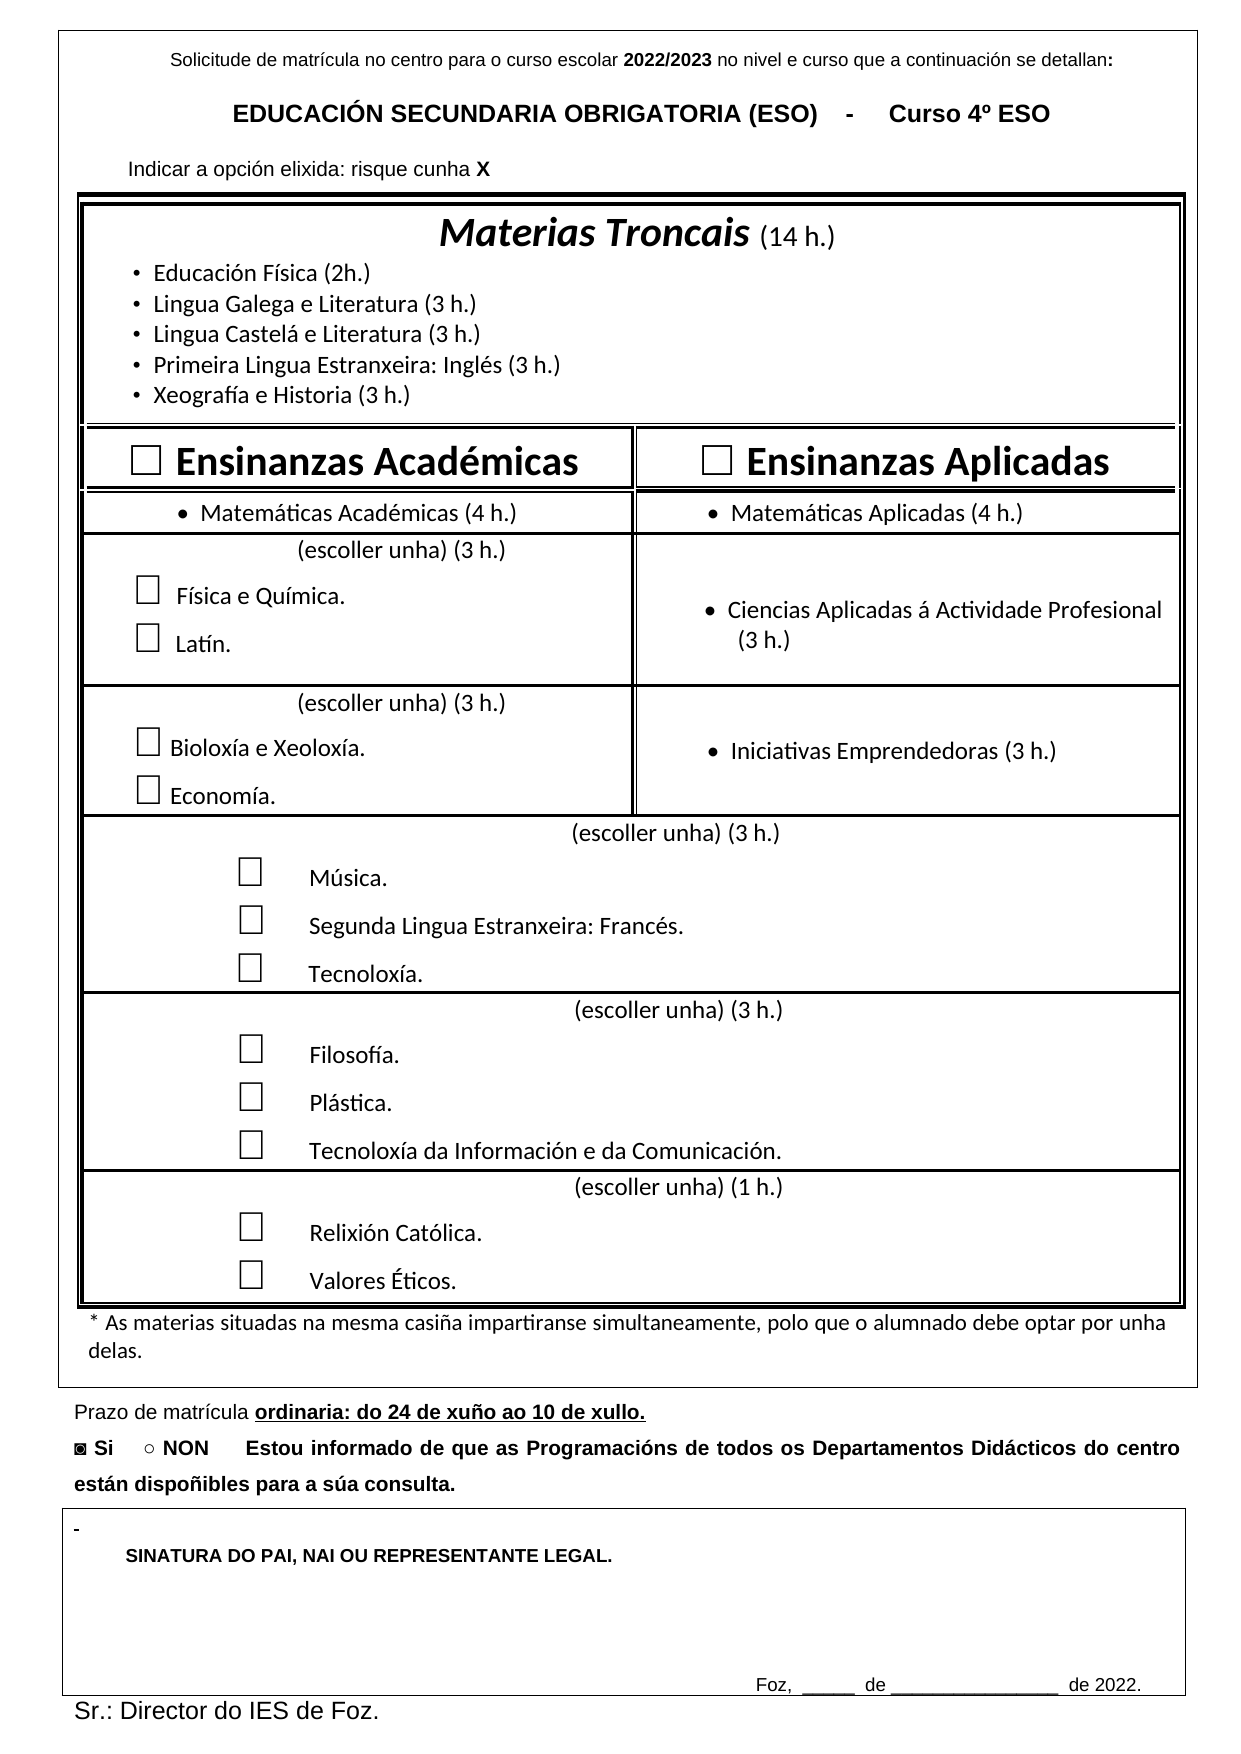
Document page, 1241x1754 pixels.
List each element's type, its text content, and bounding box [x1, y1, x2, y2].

table_cell • Ciencias Aplicadas á Actividade Profesional (3 h.) [637, 535, 1179, 684]
table_cell • Matemáticas Académicas (4 h.) [80, 486, 634, 532]
table_cell • Educación Física (2h.) • Lingua Galega e Literatura (3 h.) • Lingua Castelá e Literatura (3 h.) • Primeira Lingua Estranxeira: Inglés (3 h.) • Xeografía e Historia (3 h.) [84, 257, 1179, 422]
table_header SINATURA DO PAI, NAI OU REPRESENTANTE LEGAL. Foz, _____ de ________________ de 2022. [63, 1509, 1185, 1695]
table_cell (escoller unha) (3 h.) Filosofía. Plástica. Tecnoloxía da Información e da Comunicación. [84, 994, 1179, 1168]
table_cell □ Ensinanzas Aplicadas [634, 423, 1182, 486]
table_cell (escoller unha) (3 h.) Bioloxía e Xeoloxía. Economía. [84, 687, 631, 814]
table_header Solicitude de matrícula no centro para o curso escolar 2022/2023 no nivel e curso que a continuación se detallan: EDUCACIÓN SECUNDARIA OBRIGATORIA (ESO) - Curso 4º ESO Indicar a opción elixida: risque cunha X * As materias situadas na mesma casiña impartiranse simultaneamente, polo que o alumnado debe optar por unha delas. [59, 31, 1197, 1387]
table_cell • Iniciativas Emprendedoras (3 h.) [637, 687, 1179, 814]
table_cell • Matemáticas Aplicadas (4 h.) [634, 486, 1182, 532]
table_cell (escoller unha) (3 h.) Música. Segunda Lingua Estranxeira: Francés. Tecnoloxía. [84, 817, 1179, 991]
table_cell (escoller unha) (1 h.) Relixión Católica. Valores Éticos. [84, 1172, 1179, 1302]
table_cell □ Ensinanzas Académicas [80, 423, 634, 486]
text Prazo de matrícula ordinaria: do 24 de xuño ao 10 de xullo. [74, 1399, 1181, 1423]
text ◙ Si ○ NON Estou informado de que as Programacións de todos os Departamentos Didácticos do centro están dispoñibles para a súa consulta. [74, 1436, 1181, 1495]
table_header Materias Troncais (14 h.) [80, 197, 1182, 257]
table_cell (escoller unha) (3 h.) Física e Química. Latín. [84, 535, 631, 684]
text Sr.: Director do IES de Foz. [74, 1696, 1181, 1725]
